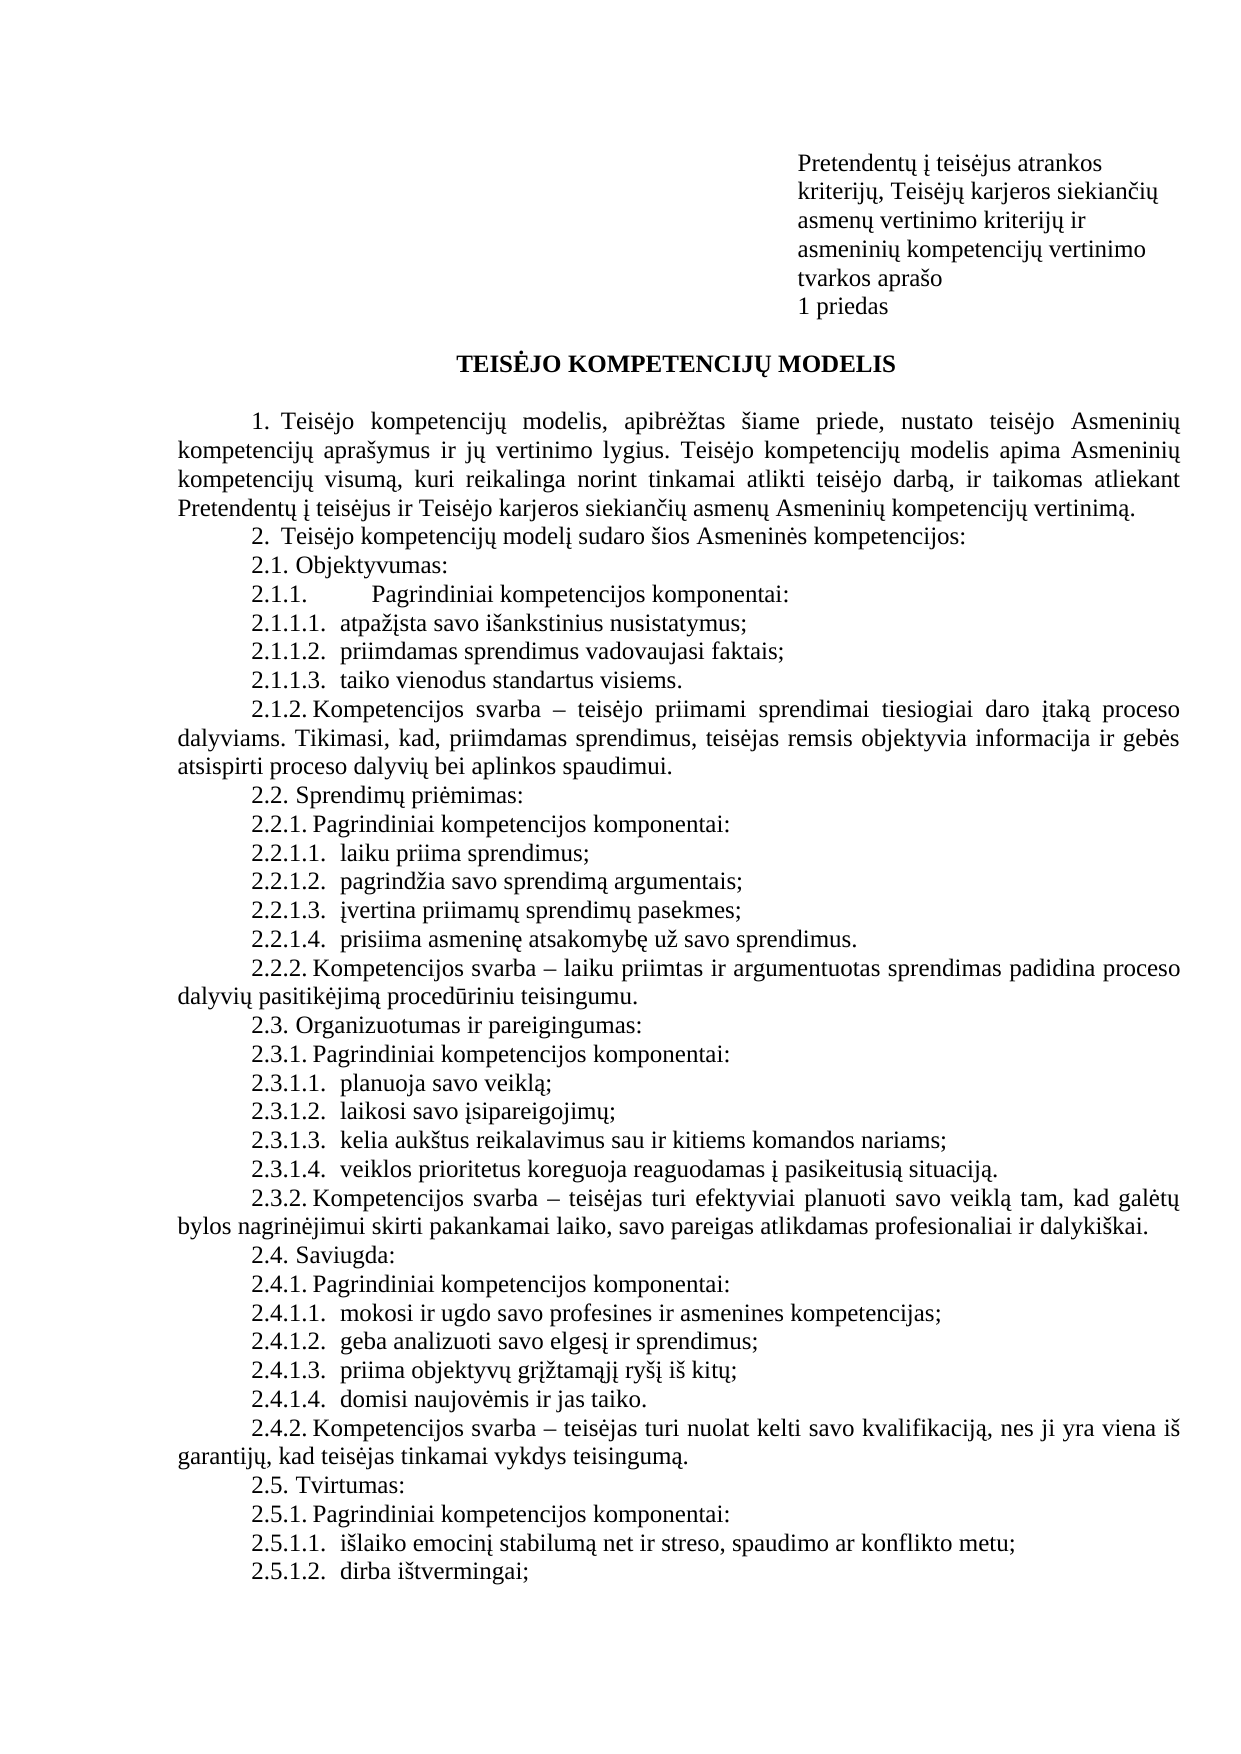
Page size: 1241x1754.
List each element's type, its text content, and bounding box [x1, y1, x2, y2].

text 2. Teisėjo kompetencijų modelį sudaro šios Asmeninės kompetencijos: [177, 521, 1181, 550]
text 2.3.1.3. kelia aukštus reikalavimus sau ir kitiems komandos nariams; [177, 1125, 1181, 1154]
text 2.2.1.4. prisiima asmeninę atsakomybę už savo sprendimus. [177, 924, 1181, 953]
text 2.2.1.2. pagrindžia savo sprendimą argumentais; [177, 866, 1181, 895]
text 2.2.1.1. laiku priima sprendimus; [177, 838, 1181, 866]
text 1. Teisėjo kompetencijų modelis, apibrėžtas šiame priede, nustato teisėjo Asmeninių kompetencijų aprašymus ir jų vertinimo lygius. Teisėjo kompetencijų modelis apima Asmeninių kompetencijų visumą, kuri reikalinga norint tinkamai atlikti teisėjo darbą, ir taikomas atliekant Pretendentų į teisėjus ir Teisėjo karjeros siekiančių asmenų Asmeninių kompetencijų vertinimą. [177, 406, 1181, 521]
text 2.5.1. Pagrindiniai kompetencijos komponentai: [177, 1499, 1181, 1528]
text 2.2.1. Pagrindiniai kompetencijos komponentai: [177, 809, 1181, 838]
text kriterijų, Teisėjų karjeros siekiančių [797, 176, 1181, 205]
text 2.5.1.2. dirba ištvermingai; [177, 1556, 1181, 1585]
text asmeninių kompetencijų vertinimo [797, 234, 1181, 263]
text 2.1.2. Kompetencijos svarba – teisėjo priimami sprendimai tiesiogiai daro įtaką proceso dalyviams. Tikimasi, kad, priimdamas sprendimus, teisėjas remsis objektyvia informacija ir gebės atsispirti proceso dalyvių bei aplinkos spaudimui. [177, 694, 1181, 780]
text 2.3.1.2. laikosi savo įsipareigojimų; [177, 1096, 1181, 1125]
text 2.4.2. Kompetencijos svarba – teisėjas turi nuolat kelti savo kvalifikaciją, nes ji yra viena iš garantijų, kad teisėjas tinkamai vykdys teisingumą. [177, 1413, 1181, 1470]
text 2.4. Saviugda: [251, 1240, 1181, 1269]
text 2.4.1.4. domisi naujovėmis ir jas taiko. [177, 1384, 1181, 1413]
text 2.2.1.3. įvertina priimamų sprendimų pasekmes; [177, 895, 1181, 924]
text 2.3. Organizuotumas ir pareigingumas: [251, 1010, 1181, 1039]
text 2.2.2. Kompetencijos svarba – laiku priimtas ir argumentuotas sprendimas padidina proceso dalyvių pasitikėjimą procedūriniu teisingumu. [177, 953, 1181, 1010]
text 2.3.1. Pagrindiniai kompetencijos komponentai: [177, 1039, 1181, 1068]
text 2.1. Objektyvumas: [251, 550, 1181, 579]
text 2.5.1.1. išlaiko emocinį stabilumą net ir streso, spaudimo ar konflikto metu; [177, 1528, 1181, 1556]
text TEISĖJO KOMPETENCIJŲ MODELIS [177, 349, 1181, 378]
text tvarkos aprašo [797, 263, 1181, 291]
text 2.3.2. Kompetencijos svarba – teisėjas turi efektyviai planuoti savo veiklą tam, kad galėtų bylos nagrinėjimui skirti pakankamai laiko, savo pareigas atlikdamas profesionaliai ir dalykiškai. [177, 1183, 1181, 1240]
text Pretendentų į teisėjus atrankos [797, 148, 1181, 176]
text 1 priedas [797, 291, 1181, 320]
text 2.4.1.3. priima objektyvų grįžtamąjį ryšį iš kitų; [177, 1355, 1181, 1384]
text 2.1.1.2. priimdamas sprendimus vadovaujasi faktais; [177, 636, 1181, 665]
text 2.3.1.1. planuoja savo veiklą; [177, 1068, 1181, 1096]
text 2.1.1. Pagrindiniai kompetencijos komponentai: [236, 579, 1181, 608]
text 2.3.1.4. veiklos prioritetus koreguoja reaguodamas į pasikeitusią situaciją. [177, 1154, 1181, 1183]
text 2.5. Tvirtumas: [251, 1470, 1181, 1499]
text 2.4.1. Pagrindiniai kompetencijos komponentai: [177, 1269, 1181, 1298]
text 2.1.1.1. atpažįsta savo išankstinius nusistatymus; [177, 608, 1181, 636]
text 2.2. Sprendimų priėmimas: [251, 780, 1181, 809]
text asmenų vertinimo kriterijų ir [797, 205, 1181, 234]
text 2.1.1.3. taiko vienodus standartus visiems. [177, 665, 1181, 694]
text 2.4.1.2. geba analizuoti savo elgesį ir sprendimus; [177, 1326, 1181, 1355]
text 2.4.1.1. mokosi ir ugdo savo profesines ir asmenines kompetencijas; [177, 1298, 1181, 1326]
